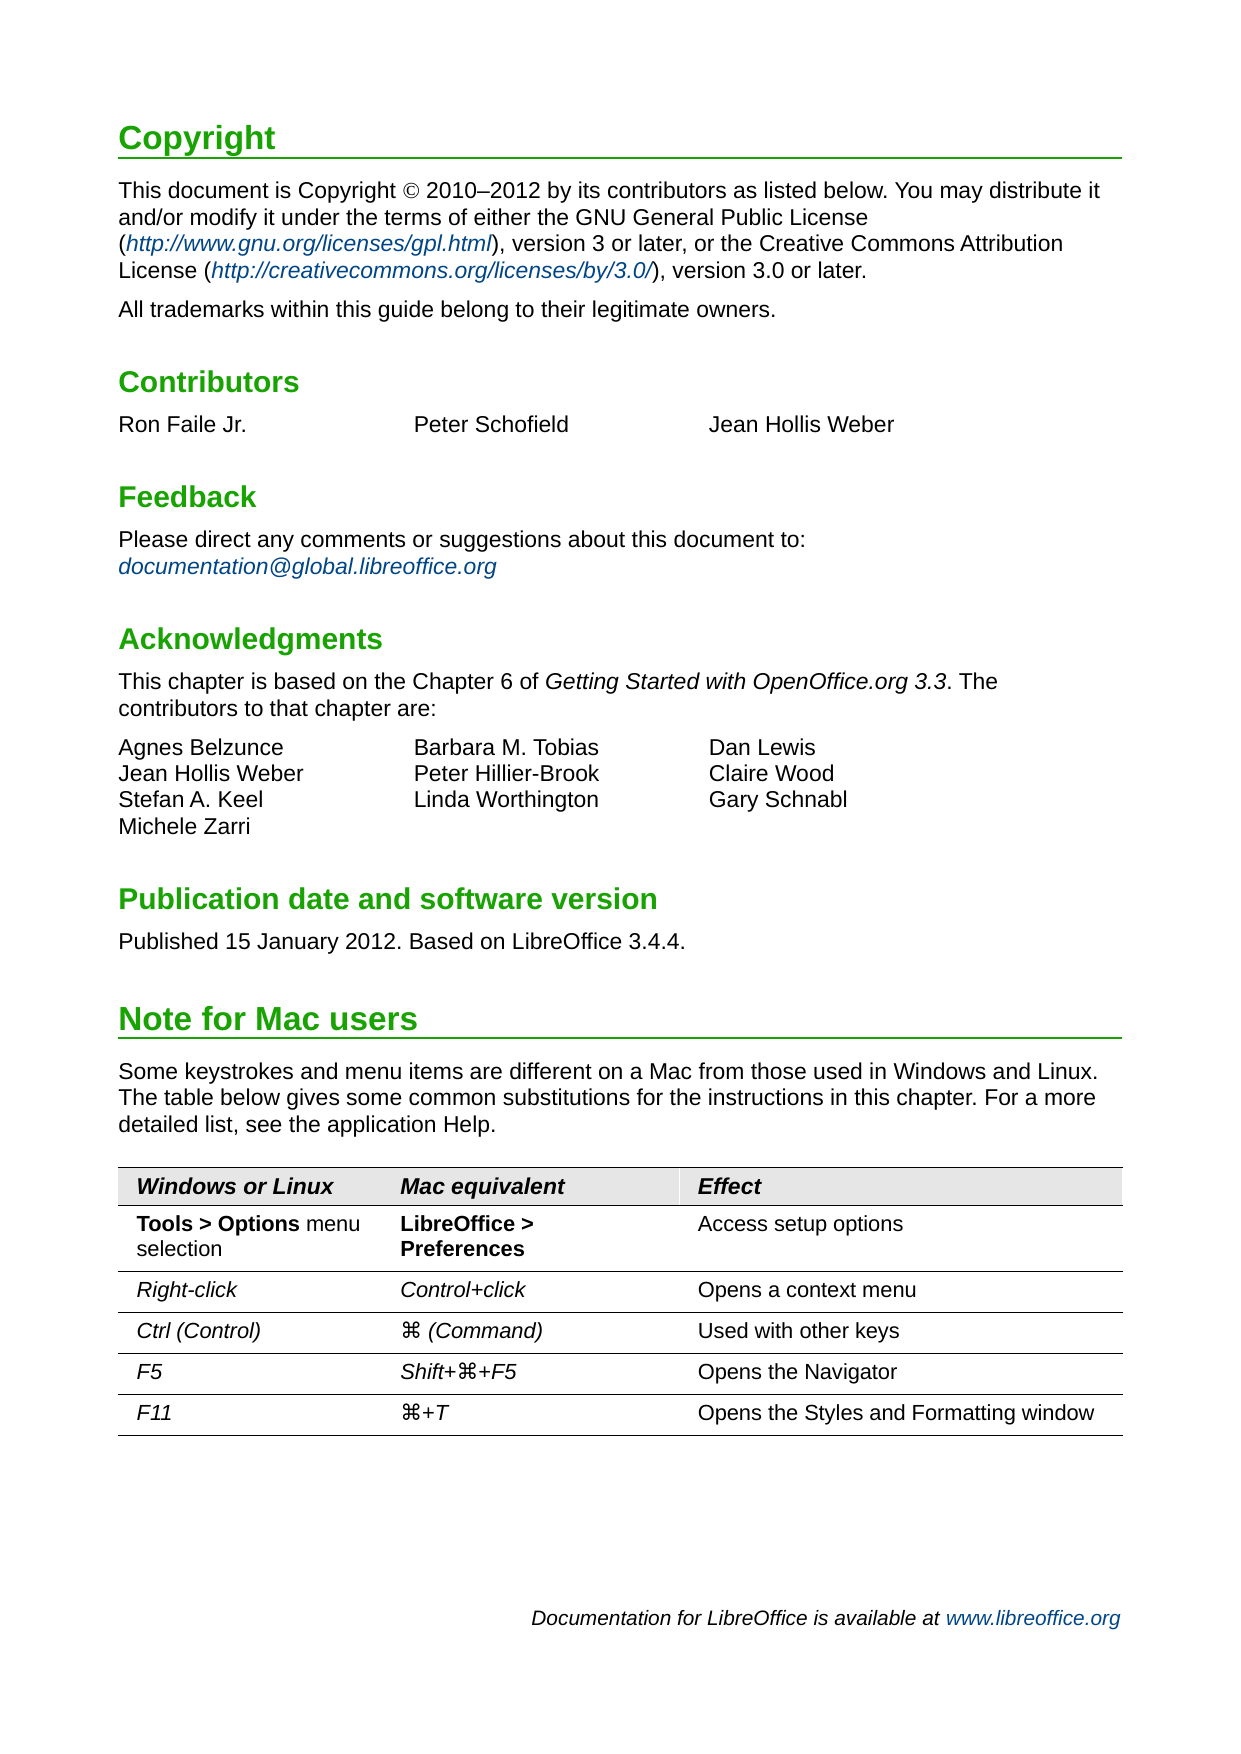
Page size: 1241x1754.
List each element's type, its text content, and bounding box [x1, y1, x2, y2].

table_cell Opens a context menu [680, 1272, 1122, 1312]
text Some keystrokes and menu items are different on a Mac from those used in Windows and Linux. The table below gives some common substitutions for the instructions in this chapter. For a more detailed list, see the application Help. [118, 1058, 1122, 1137]
table_cell z+T [382, 1395, 679, 1434]
table_header Effect [680, 1168, 1122, 1205]
text Acknowledgments [118, 621, 1122, 656]
text Please direct any comments or suggestions about this document to: documentation@global.libreoffice.org [118, 526, 1122, 579]
text All trademarks within this guide belong to their legitimate owners. [118, 296, 1122, 322]
table_cell Access setup options [680, 1206, 1122, 1271]
text Contributors [118, 364, 1122, 398]
text Ron Faile Jr. Peter Schofield Jean Hollis Weber [118, 411, 1122, 437]
table_header Windows or Linux [118, 1168, 382, 1205]
table_cell Used with other keys [680, 1313, 1122, 1353]
table_cell F5 [118, 1354, 382, 1394]
text This document is Copyright © 2010–2012 by its contributors as listed below. You may distribute it and/or modify it under the terms of either the GNU General Public License (http://www.gnu.org/licenses/gpl.html), version 3 or later, or the Creative Commons Attribution License (http://creativecommons.org/licenses/by/3.0/), version 3.0 or later. [118, 177, 1122, 283]
table_cell Opens the Navigator [680, 1354, 1122, 1394]
text Publication date and software version [118, 881, 1122, 916]
table_cell Right-click [118, 1272, 382, 1312]
table_header Mac equivalent [382, 1168, 679, 1205]
text Agnes Belzunce Barbara M. Tobias Dan Lewis Jean Hollis Weber Peter Hillier-Brook Claire Wood Stefan A. Keel Linda Worthington Gary Schnabl Michele Zarri [118, 733, 1122, 839]
table_cell Ctrl (Control) [118, 1313, 382, 1353]
table_cell Control+click [382, 1272, 679, 1312]
table_cell F11 [118, 1395, 382, 1434]
text This chapter is based on the Chapter 6 of Getting Started with OpenOffice.org 3.3. The contributors to that chapter are: [118, 668, 1122, 721]
subtitle Note for Mac users [118, 999, 1122, 1037]
table_cell Tools > Options menu selection [118, 1206, 382, 1271]
table_cell Shift+z+F5 [382, 1354, 679, 1394]
table_cell LibreOffice > Preferences [382, 1206, 679, 1271]
table_cell Opens the Styles and Formatting window [680, 1395, 1122, 1434]
table_cell z (Command) [382, 1313, 679, 1353]
text Published 15 January 2012. Based on LibreOffice 3.4.4. [118, 928, 1122, 954]
subtitle Copyright [118, 118, 1122, 157]
text Feedback [118, 479, 1122, 514]
